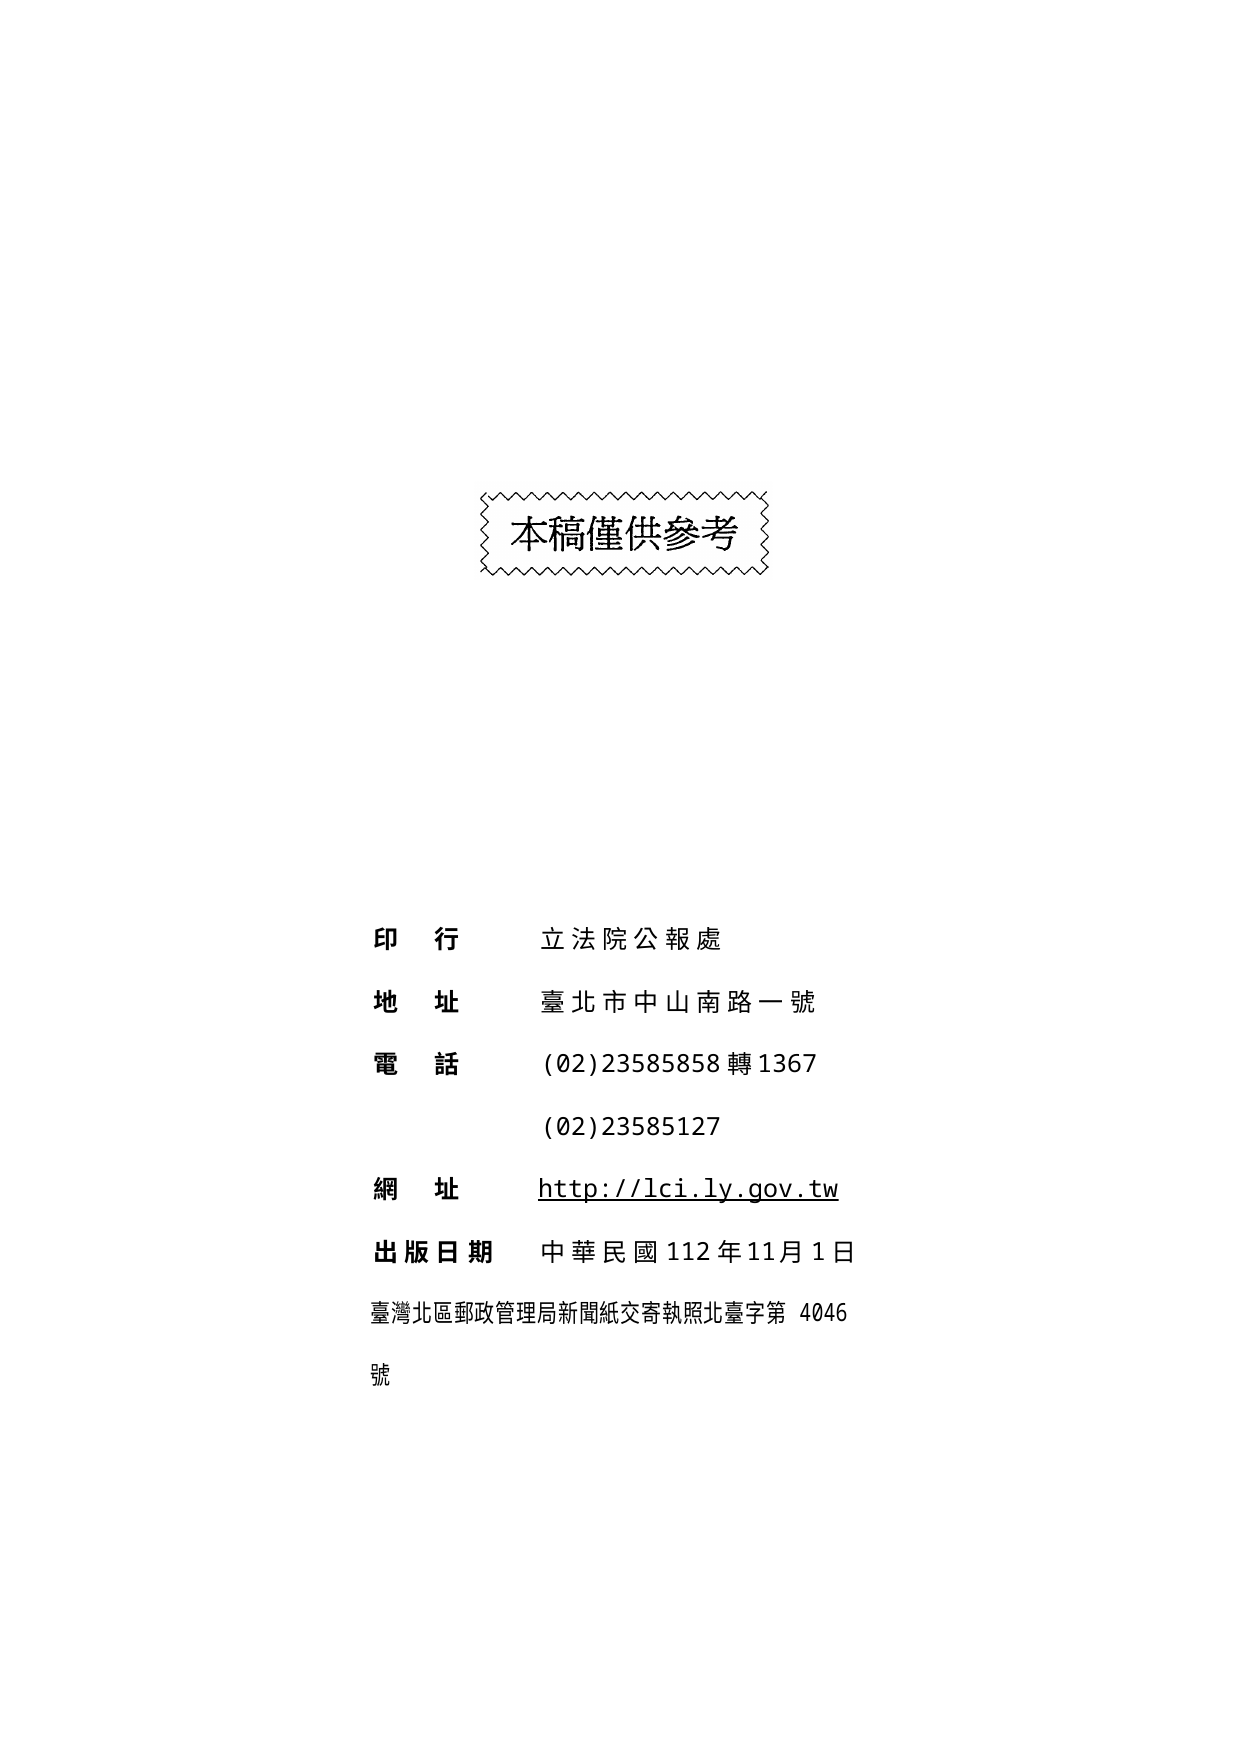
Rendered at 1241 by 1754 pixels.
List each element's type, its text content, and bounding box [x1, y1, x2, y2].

table_header 印行 [362, 906, 534, 969]
table_header [468, 406, 773, 594]
table_cell 臺北市中山南路一號 [534, 969, 878, 1031]
table_cell 電話 [362, 1031, 534, 1156]
table_cell http://lci.ly.gov.tw [534, 1156, 878, 1219]
table_cell 地址 [362, 969, 534, 1031]
table_cell 網址 [362, 1156, 534, 1219]
table_header 立法院公報處 [534, 906, 878, 969]
table_cell 臺灣北區郵政管理局新聞紙交寄執照北臺字第4046號 [362, 1281, 878, 1406]
table_cell (02)23585858轉1367 (02)23585127 [534, 1031, 878, 1156]
table_cell 中華民國112年11月1日 [534, 1219, 878, 1281]
table_cell 出版日期 [362, 1219, 534, 1281]
